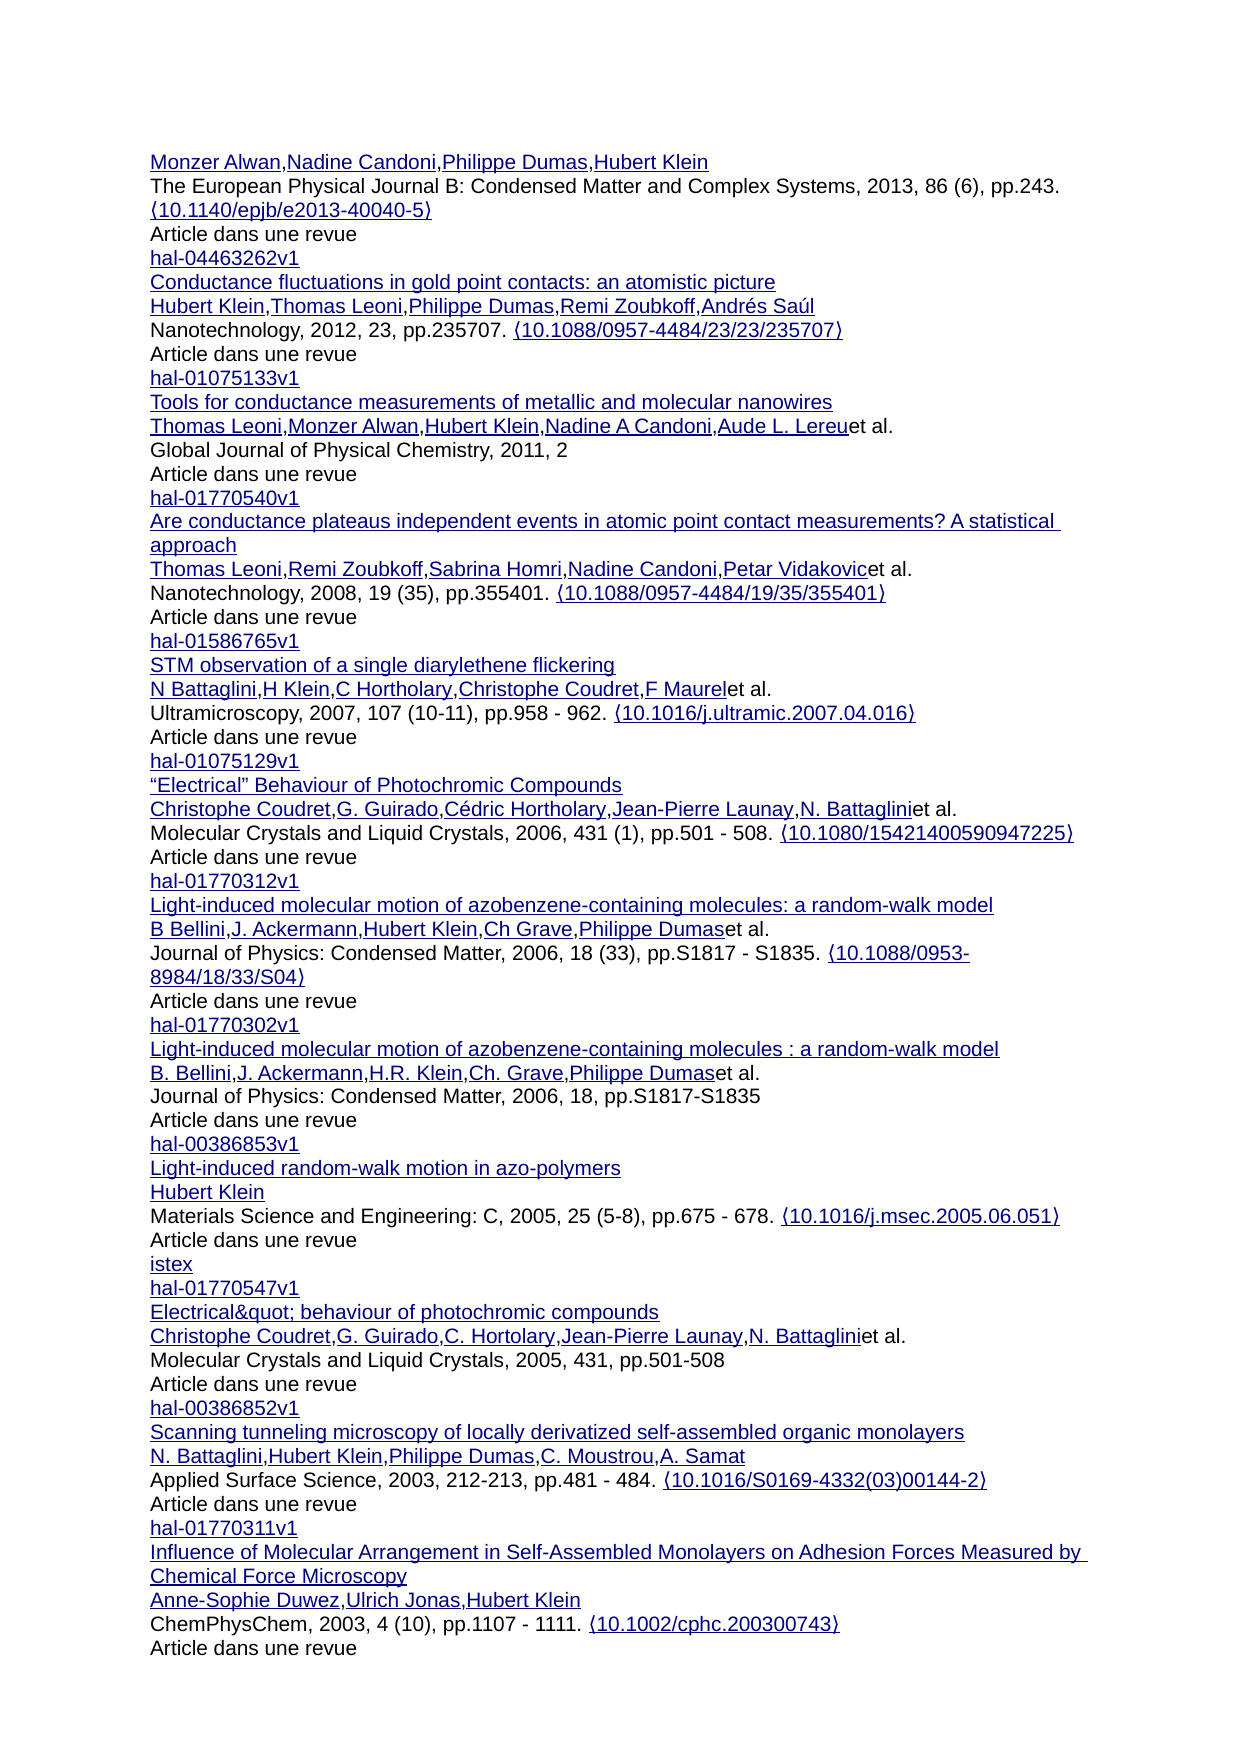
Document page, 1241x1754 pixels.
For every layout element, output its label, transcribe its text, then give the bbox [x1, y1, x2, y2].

table_cell Are conductance plateaus independent events in atomic point contact measurements? A statistical approach Thomas Leoni,Remi Zoubkoff,Sabrina Homri,Nadine Candoni,Petar Vidakovicet al. Nanotechnology, 2008, 19 (35), pp.355401. ⟨10.1088/0957-4484/19/35/355401⟩ Article dans une revue hal-01586765v1 [150, 509, 1090, 653]
table_cell Light-induced random-walk motion in azo-polymers Hubert Klein Materials Science and Engineering: C, 2005, 25 (5-8), pp.675 - 678. ⟨10.1016/j.msec.2005.06.051⟩ Article dans une revue istex hal-01770547v1 [150, 1156, 1090, 1300]
table_cell Electrical&quot; behaviour of photochromic compounds Christophe Coudret,G. Guirado,C. Hortolary,Jean-Pierre Launay,N. Battagliniet al. Molecular Crystals and Liquid Crystals, 2005, 431, pp.501-508 Article dans une revue hal-00386852v1 [150, 1300, 1090, 1420]
table_cell Conductance fluctuations in gold point contacts: an atomistic picture Hubert Klein,Thomas Leoni,Philippe Dumas,Remi Zoubkoff,Andrés Saúl Nanotechnology, 2012, 23, pp.235707. ⟨10.1088/0957-4484/23/23/235707⟩ Article dans une revue hal-01075133v1 [150, 270, 1090, 389]
table_cell Tools for conductance measurements of metallic and molecular nanowires Thomas Leoni,Monzer Alwan,Hubert Klein,Nadine A Candoni,Aude L. Lereuet al. Global Journal of Physical Chemistry, 2011, 2 Article dans une revue hal-01770540v1 [150, 390, 1090, 509]
table_cell Influence of Molecular Arrangement in Self-Assembled Monolayers on Adhesion Forces Measured by Chemical Force Microscopy Anne-Sophie Duwez,Ulrich Jonas,Hubert Klein ChemPhysChem, 2003, 4 (10), pp.1107 - 1111. ⟨10.1002/cphc.200300743⟩ Article dans une revue [150, 1540, 1090, 1659]
table_cell “Electrical” Behaviour of Photochromic Compounds Christophe Coudret,G. Guirado,Cédric Hortholary,Jean-Pierre Launay,N. Battagliniet al. Molecular Crystals and Liquid Crystals, 2006, 431 (1), pp.501 - 508. ⟨10.1080/15421400590947225⟩ Article dans une revue hal-01770312v1 [150, 773, 1090, 893]
table_cell Light-induced molecular motion of azobenzene-containing molecules : a random-walk model B. Bellini,J. Ackermann,H.R. Klein,Ch. Grave,Philippe Dumaset al. Journal of Physics: Condensed Matter, 2006, 18, pp.S1817-S1835 Article dans une revue hal-00386853v1 [150, 1036, 1090, 1156]
table_cell Scanning tunneling microscopy of locally derivatized self-assembled organic monolayers N. Battaglini,Hubert Klein,Philippe Dumas,C. Moustrou,A. Samat Applied Surface Science, 2003, 212-213, pp.481 - 484. ⟨10.1016/S0169-4332(03)00144-2⟩ Article dans une revue hal-01770311v1 [150, 1420, 1090, 1539]
table_cell STM observation of a single diarylethene flickering N Battaglini,H Klein,C Hortholary,Christophe Coudret,F Maurelet al. Ultramicroscopy, 2007, 107 (10-11), pp.958 - 962. ⟨10.1016/j.ultramic.2007.04.016⟩ Article dans une revue hal-01075129v1 [150, 653, 1090, 773]
table_cell Light-induced molecular motion of azobenzene-containing molecules: a random-walk model B Bellini,J. Ackermann,Hubert Klein,Ch Grave,Philippe Dumaset al. Journal of Physics: Condensed Matter, 2006, 18 (33), pp.S1817 - S1835. ⟨10.1088/0953-8984/18/33/S04⟩ Article dans une revue hal-01770302v1 [150, 893, 1090, 1036]
table_cell Monzer Alwan,Nadine Candoni,Philippe Dumas,Hubert Klein The European Physical Journal B: Condensed Matter and Complex Systems, 2013, 86 (6), pp.243. ⟨10.1140/epjb/e2013-40040-5⟩ Article dans une revue hal-04463262v1 [150, 150, 1090, 270]
